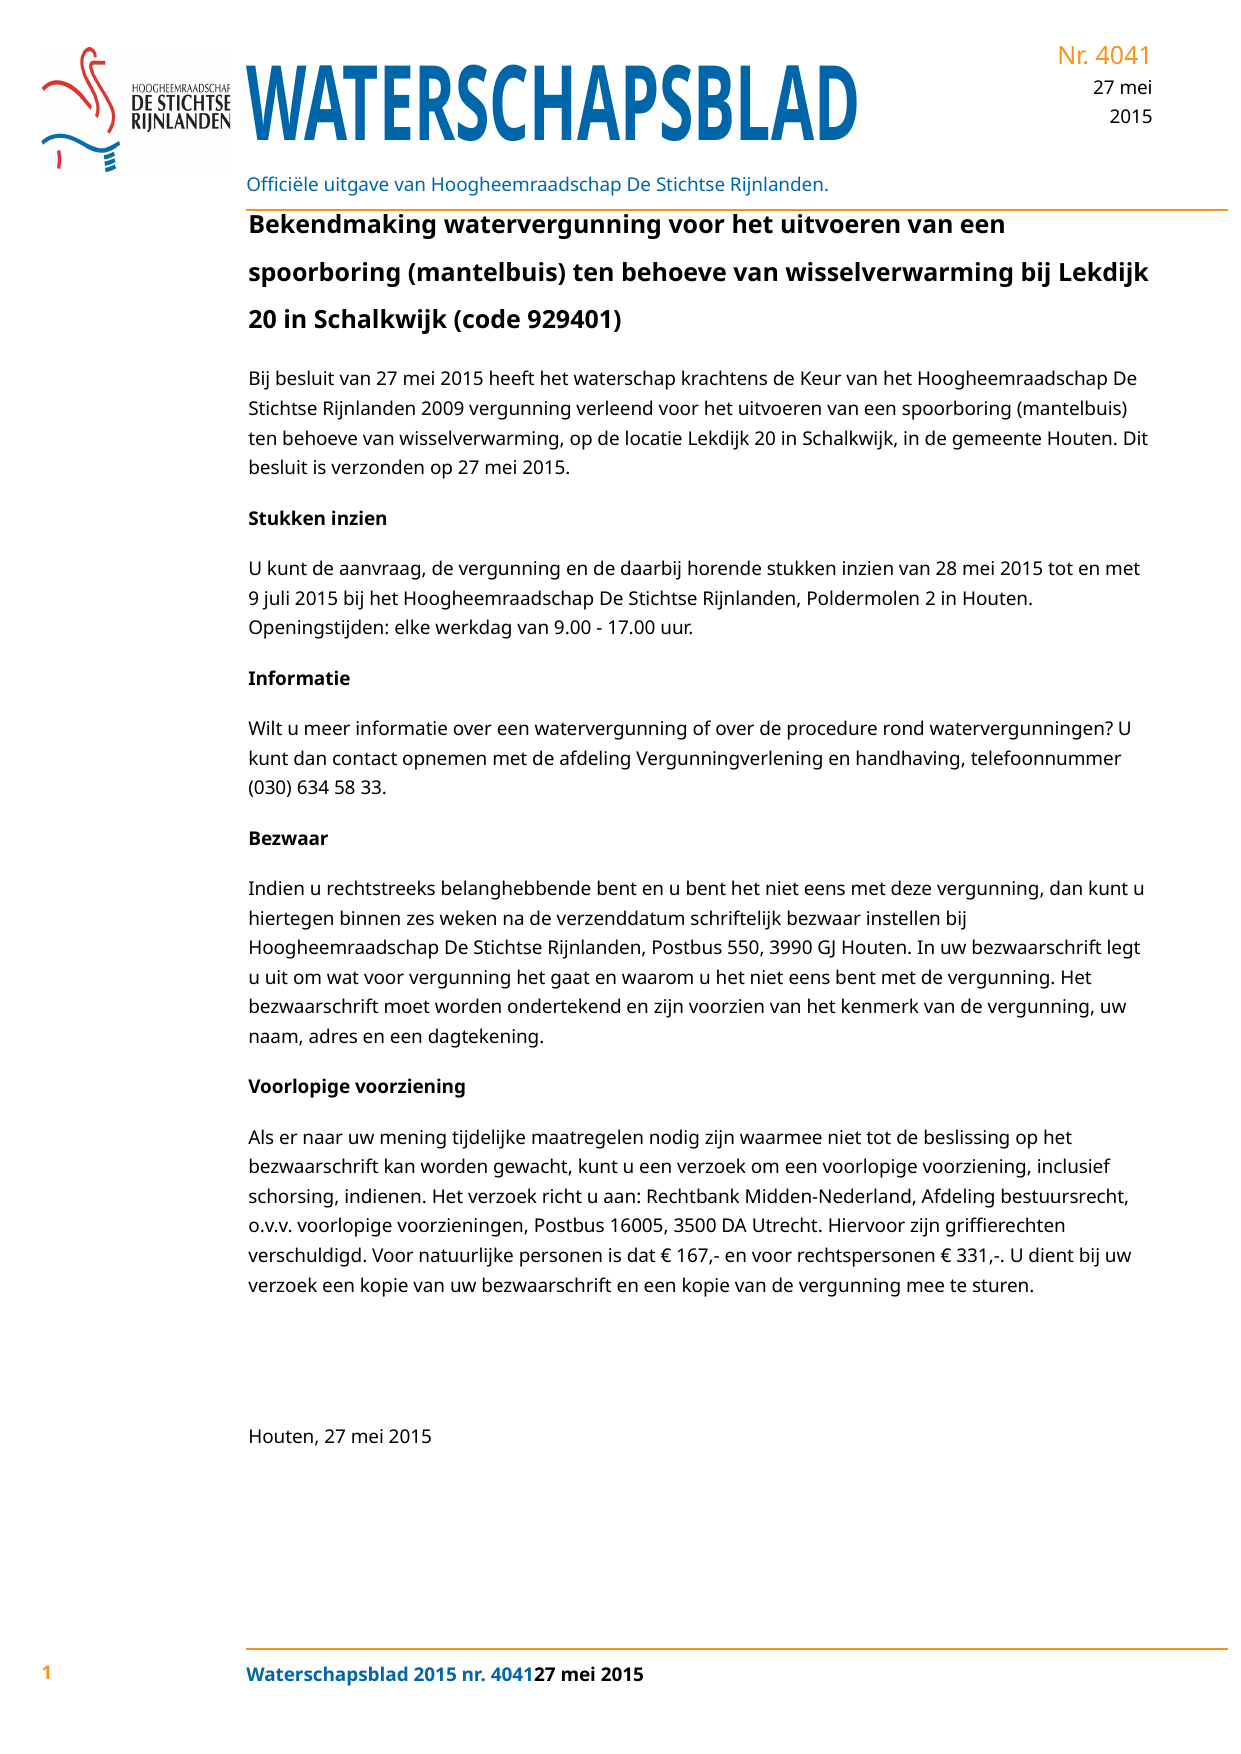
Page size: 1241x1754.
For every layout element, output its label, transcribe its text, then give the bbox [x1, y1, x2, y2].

text Bij besluit van 27 mei 2015 heeft het waterschap krachtens de Keur van het Hoogheemraadschap De Stichtse Rijnlanden 2009 vergunning verleend voor het uitvoeren van een spoorboring (mantelbuis) ten behoeve van wisselverwarming, op de locatie Lekdijk 20 in Schalkwijk, in de gemeente Houten. Dit besluit is verzonden op 27 mei 2015. [248, 366, 1152, 480]
picture [41, 47, 231, 172]
text Wilt u meer informatie over een watervergunning of over de procedure rond watervergunningen? U kunt dan contact opnemen met de afdeling Vergunningverlening en handhaving, telefoonnummer (030) 634 58 33. [248, 715, 1152, 800]
text Informatie [248, 665, 1152, 690]
text Stukken inzien [248, 505, 1152, 530]
text Indien u rechtstreeks belanghebbende bent en u bent het niet eens met deze vergunning, dan kunt u hiertegen binnen zes weken na de verzenddatum schriftelijk bezwaar instellen bij Hoogheemraadschap De Stichtse Rijnlanden, Postbus 550, 3990 GJ Houten. In uw bezwaarschrift legt u uit om wat voor vergunning het gaat en waarom u het niet eens bent met de vergunning. Het bezwaarschrift moet worden ondertekend en zijn voorzien van het kenmerk van de vergunning, uw naam, adres en een dagtekening. [248, 875, 1152, 1049]
text U kunt de aanvraag, de vergunning en de daarbij horende stukken inzien van 28 mei 2015 tot en met 9 juli 2015 bij het Hoogheemraadschap De Stichtse Rijnlanden, Poldermolen 2 in Houten. Openingstijden: elke werkdag van 9.00 - 17.00 uur. [248, 555, 1152, 640]
text Bekendmaking watervergunning voor het uitvoeren van een spoorboring (mantelbuis) ten behoeve van wisselverwarming bij Lekdijk 20 in Schalkwijk (code 929401) [248, 211, 1152, 336]
text Houten, 27 mei 2015 [248, 1423, 1152, 1449]
text Als er naar uw mening tijdelijke maatregelen nodig zijn waarmee niet tot de beslissing op het bezwaarschrift kan worden gewacht, kunt u een verzoek om een voorlopige voorziening, inclusief schorsing, indienen. Het verzoek richt u aan: Rechtbank Midden-Nederland, Afdeling bestuursrecht, o.v.v. voorlopige voorzieningen, Postbus 16005, 3500 DA Utrecht. Hiervoor zijn griffierechten verschuldigd. Voor natuurlijke personen is dat € 167,- en voor rechtspersonen € 331,-. U dient bij uw verzoek een kopie van uw bezwaarschrift en een kopie van de vergunning mee te sturen. [248, 1124, 1152, 1297]
text Voorlopige voorziening [248, 1073, 1152, 1099]
text Bezwaar [248, 825, 1152, 850]
